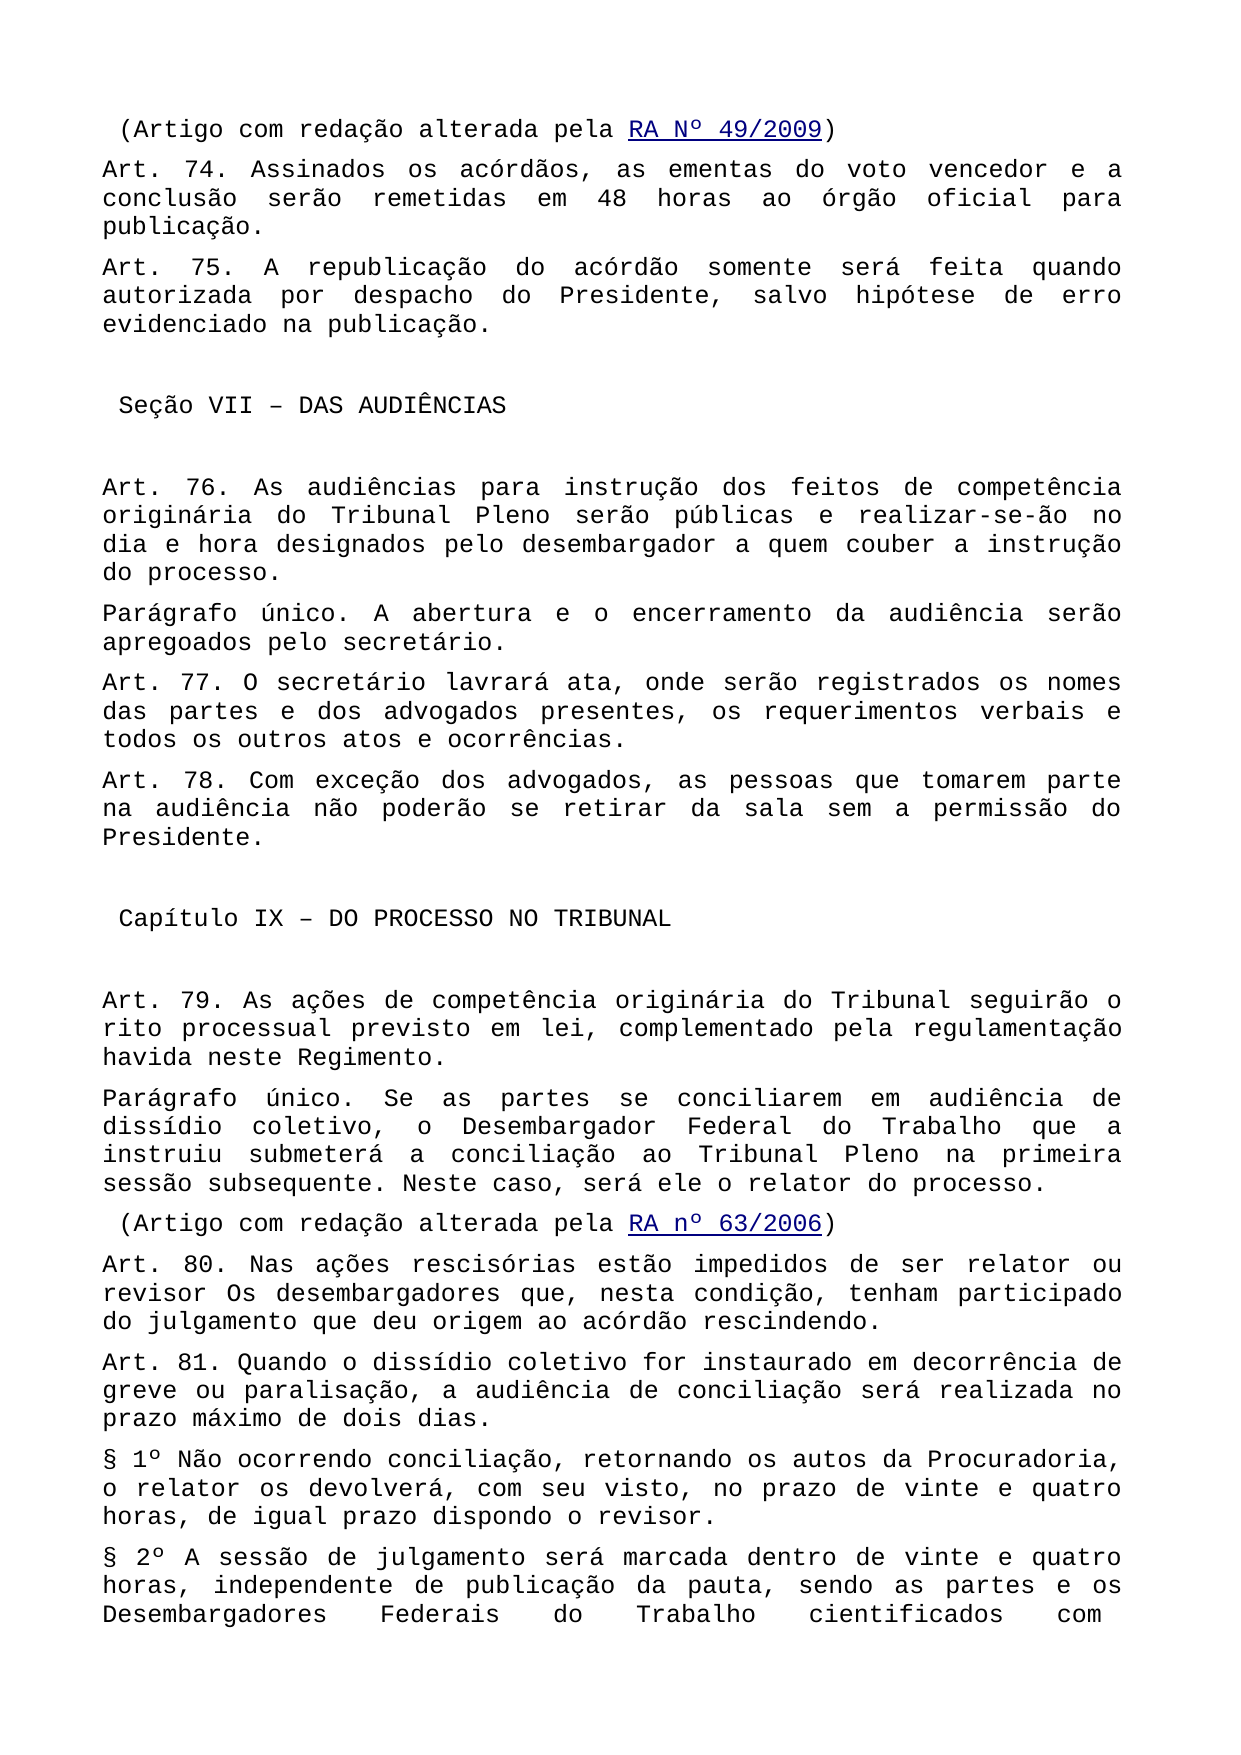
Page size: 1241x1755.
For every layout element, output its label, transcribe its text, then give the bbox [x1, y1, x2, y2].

text § 1º Não ocorrendo conciliação, retornando os autos da Procuradoria, o relator os devolverá, com seu visto, no prazo de vinte e quatro horas, de igual prazo dispondo o revisor. [102, 1447, 1122, 1532]
text § 2º A sessão de julgamento será marcada dentro de vinte e quatro horas, independente de publicação da pauta, sendo as partes e os Desembargadores Federais do Trabalho cientificados com [102, 1544, 1122, 1629]
text (Artigo com redação alterada pela RA nº 63/2006) [118, 1211, 1138, 1239]
text (Artigo com redação alterada pela RA Nº 49/2009) [118, 116, 1138, 144]
text Art. 79. As ações de competência originária do Tribunal seguirão o rito processual previsto em lei, complementado pela regulamentação havida neste Regimento. [102, 988, 1123, 1073]
text Art. 81. Quando o dissídio coletivo for instaurado em decorrência de greve ou paralisação, a audiência de conciliação será realizada no prazo máximo de dois dias. [102, 1349, 1123, 1434]
text Art. 77. O secretário lavrará ata, onde serão registrados os nomes das partes e dos advogados presentes, os requerimentos verbais e todos os outros atos e ocorrências. [102, 670, 1123, 755]
text Art. 74. Assinados os acórdãos, as ementas do voto vencedor e a conclusão serão remetidas em 48 horas ao órgão oficial para publicação. [102, 157, 1123, 242]
text Parágrafo único. A abertura e o encerramento da audiência serão apregoados pelo secretário. [102, 601, 1123, 657]
text Art. 75. A republicação do acórdão somente será feita quando autorizada por despacho do Presidente, salvo hipótese de erro evidenciado na publicação. [102, 255, 1123, 340]
text Art. 78. Com exceção dos advogados, as pessoas que tomarem parte na audiência não poderão se retirar da sala sem a permissão do Presidente. [102, 767, 1122, 852]
text Art. 76. As audiências para instrução dos feitos de competência originária do Tribunal Pleno serão públicas e realizar-se-ão no dia e hora designados pelo desembargador a quem couber a instrução do processo. [102, 475, 1123, 588]
text Seção VII – DAS AUDIÊNCIAS [118, 393, 1138, 421]
text Parágrafo único. Se as partes se conciliarem em audiência de dissídio coletivo, o Desembargador Federal do Trabalho que a instruiu submeterá a conciliação ao Tribunal Pleno na primeira sessão subsequente. Neste caso, será ele o relator do processo. [102, 1085, 1123, 1198]
text Art. 80. Nas ações rescisórias estão impedidos de ser relator ou revisor Os desembargadores que, nesta condição, tenham participado do julgamento que deu origem ao acórdão rescindendo. [102, 1252, 1123, 1337]
text Capítulo IX – DO PROCESSO NO TRIBUNAL [118, 906, 1138, 934]
